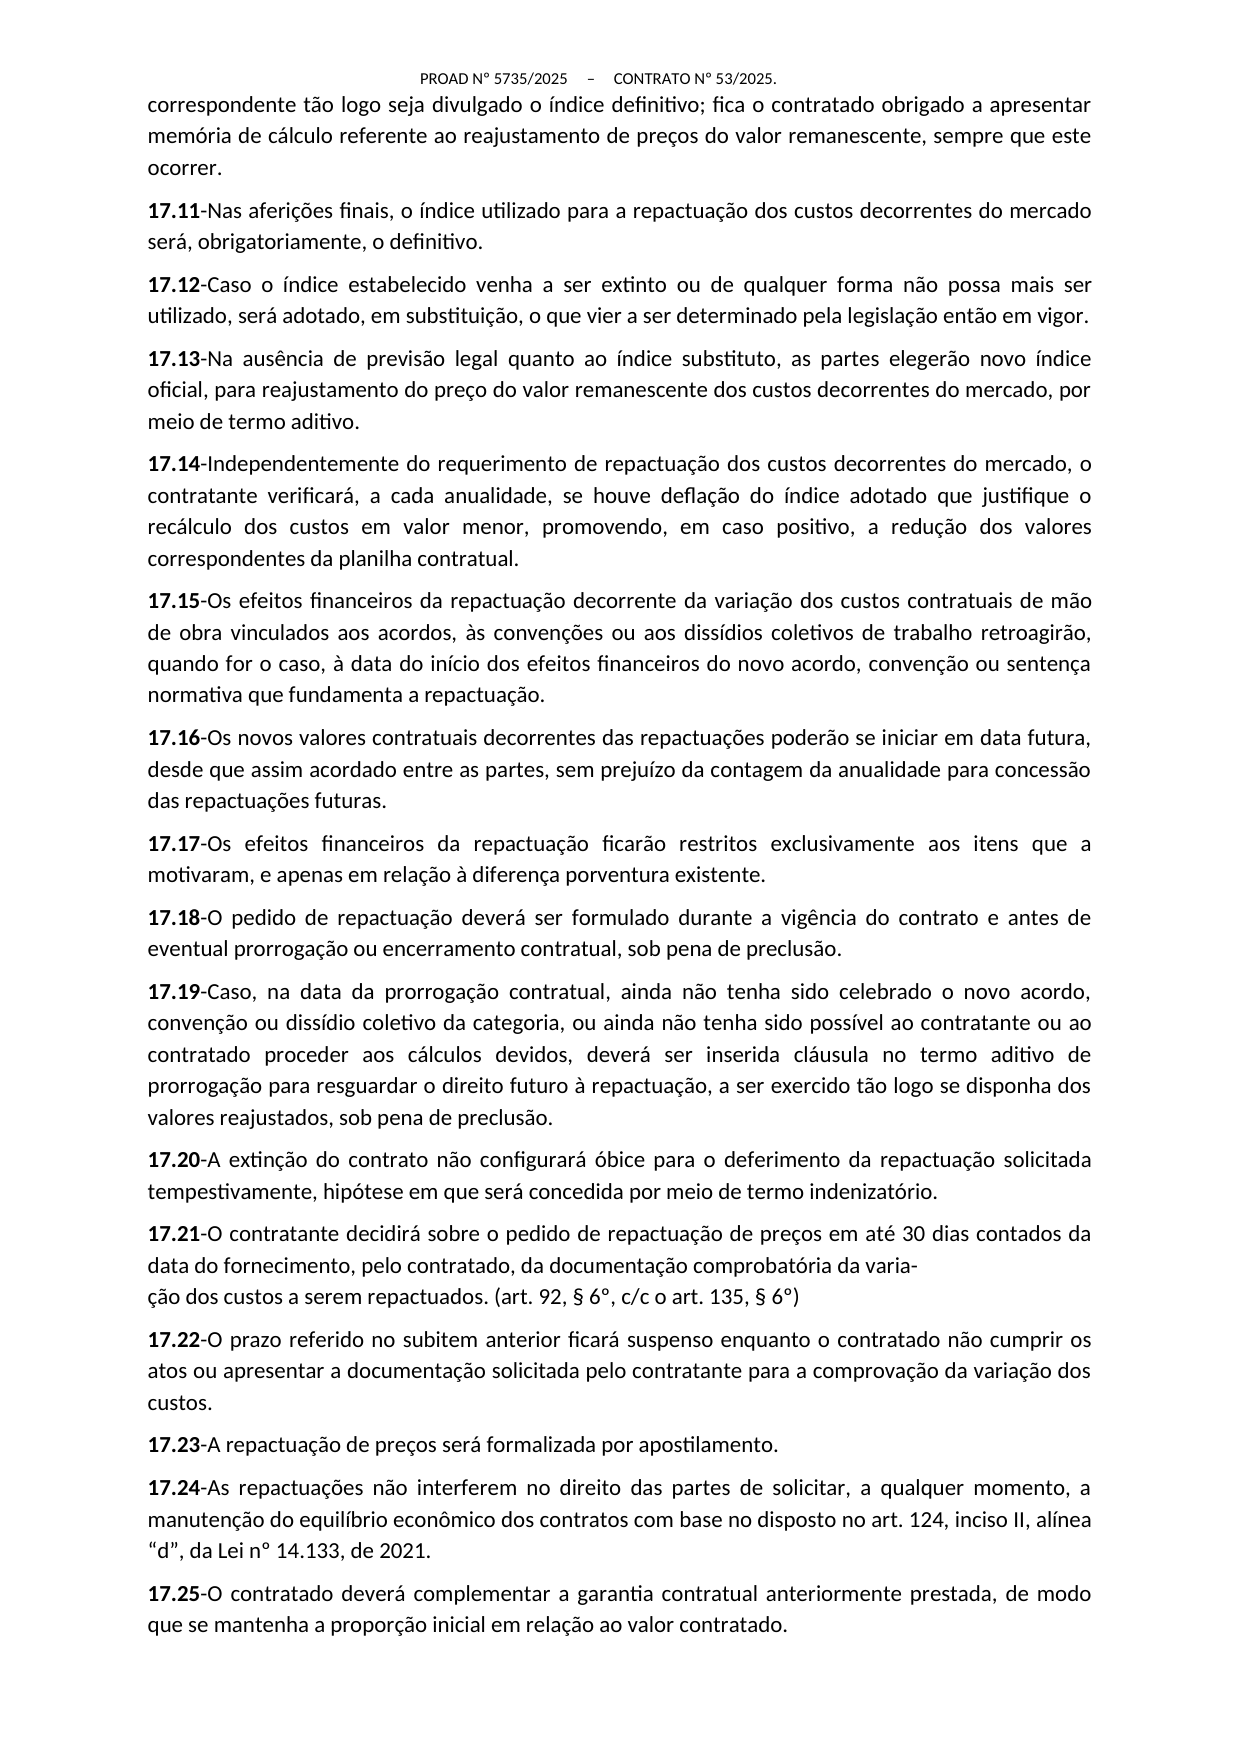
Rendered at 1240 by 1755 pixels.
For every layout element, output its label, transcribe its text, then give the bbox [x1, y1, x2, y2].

text 17.25-O contratado deverá complementar a garantia contratual anteriormente prestada, de modo que se mantenha a proporção inicial em relação ao valor contratado. [147, 1579, 1093, 1638]
text 17.13-Na ausência de previsão legal quanto ao índice substituto, as partes elegerão novo índice oficial, para reajustamento do preço do valor remanescente dos custos decorrentes do mercado, por meio de termo aditivo. [147, 344, 1093, 435]
text 17.21-O contratante decidirá sobre o pedido de repactuação de preços em até 30 dias contados da data do fornecimento, pelo contratado, da documentação comprobatória da varia- [147, 1219, 1093, 1279]
text 17.16-Os novos valores contratuais decorrentes das repactuações poderão se iniciar em data futura, desde que assim acordado entre as partes, sem prejuízo da contagem da anualidade para concessão das repactuações futuras. [147, 723, 1093, 814]
text 17.14-Independentemente do requerimento de repactuação dos custos decorrentes do mercado, o contratante verificará, a cada anualidade, se houve deflação do índice adotado que justifique o recálculo dos custos em valor menor, promovendo, em caso positivo, a redução dos valores correspondentes da planilha contratual. [147, 449, 1093, 572]
text 17.19-Caso, na data da prorrogação contratual, ainda não tenha sido celebrado o novo acordo, convenção ou dissídio coletivo da categoria, ou ainda não tenha sido possível ao contratante ou ao contratado proceder aos cálculos devidos, deverá ser inserida cláusula no termo aditivo de prorrogação para resguardar o direito futuro à repactuação, a ser exercido tão logo se disponha dos valores reajustados, sob pena de preclusão. [147, 977, 1093, 1131]
text correspondente tão logo seja divulgado o índice definitivo; fica o contratado obrigado a apresentar memória de cálculo referente ao reajustamento de preços do valor remanescente, sempre que este ocorrer. [147, 90, 1093, 181]
text 17.12-Caso o índice estabelecido venha a ser extinto ou de qualquer forma não possa mais ser utilizado, será adotado, em substituição, o que vier a ser determinado pela legislação então em vigor. [147, 270, 1093, 329]
text 17.18-O pedido de repactuação deverá ser formulado durante a vigência do contrato e antes de eventual prorrogação ou encerramento contratual, sob pena de preclusão. [147, 903, 1093, 962]
text 17.15-Os efeitos financeiros da repactuação decorrente da variação dos custos contratuais de mão de obra vinculados aos acordos, às convenções ou aos dissídios coletivos de trabalho retroagirão, quando for o caso, à data do início dos efeitos financeiros do novo acordo, convenção ou sentença normativa que fundamenta a repactuação. [147, 586, 1093, 708]
text 17.22-O prazo referido no subitem anterior ficará suspenso enquanto o contratado não cumprir os atos ou apresentar a documentação solicitada pelo contratante para a comprovação da variação dos custos. [147, 1325, 1093, 1416]
text 17.20-A extinção do contrato não configurará óbice para o deferimento da repactuação solicitada tempestivamente, hipótese em que será concedida por meio de termo indenizatório. [147, 1145, 1093, 1205]
text 17.23-A repactuação de preços será formalizada por apostilamento. [147, 1431, 1093, 1459]
text 17.11-Nas aferições finais, o índice utilizado para a repactuação dos custos decorrentes do mercado será, obrigatoriamente, o definitivo. [147, 196, 1093, 255]
text 17.24-As repactuações não interferem no direito das partes de solicitar, a qualquer momento, a manutenção do equilíbrio econômico dos contratos com base no disposto no art. 124, inciso II, alínea “d”, da Lei nº 14.133, de 2021. [147, 1473, 1093, 1564]
text ção dos custos a serem repactuados. (art. 92, § 6º, c/c o art. 135, § 6º) [147, 1282, 1093, 1310]
text 17.17-Os efeitos financeiros da repactuação ficarão restritos exclusivamente aos itens que a motivaram, e apenas em relação à diferença porventura existente. [147, 829, 1093, 888]
